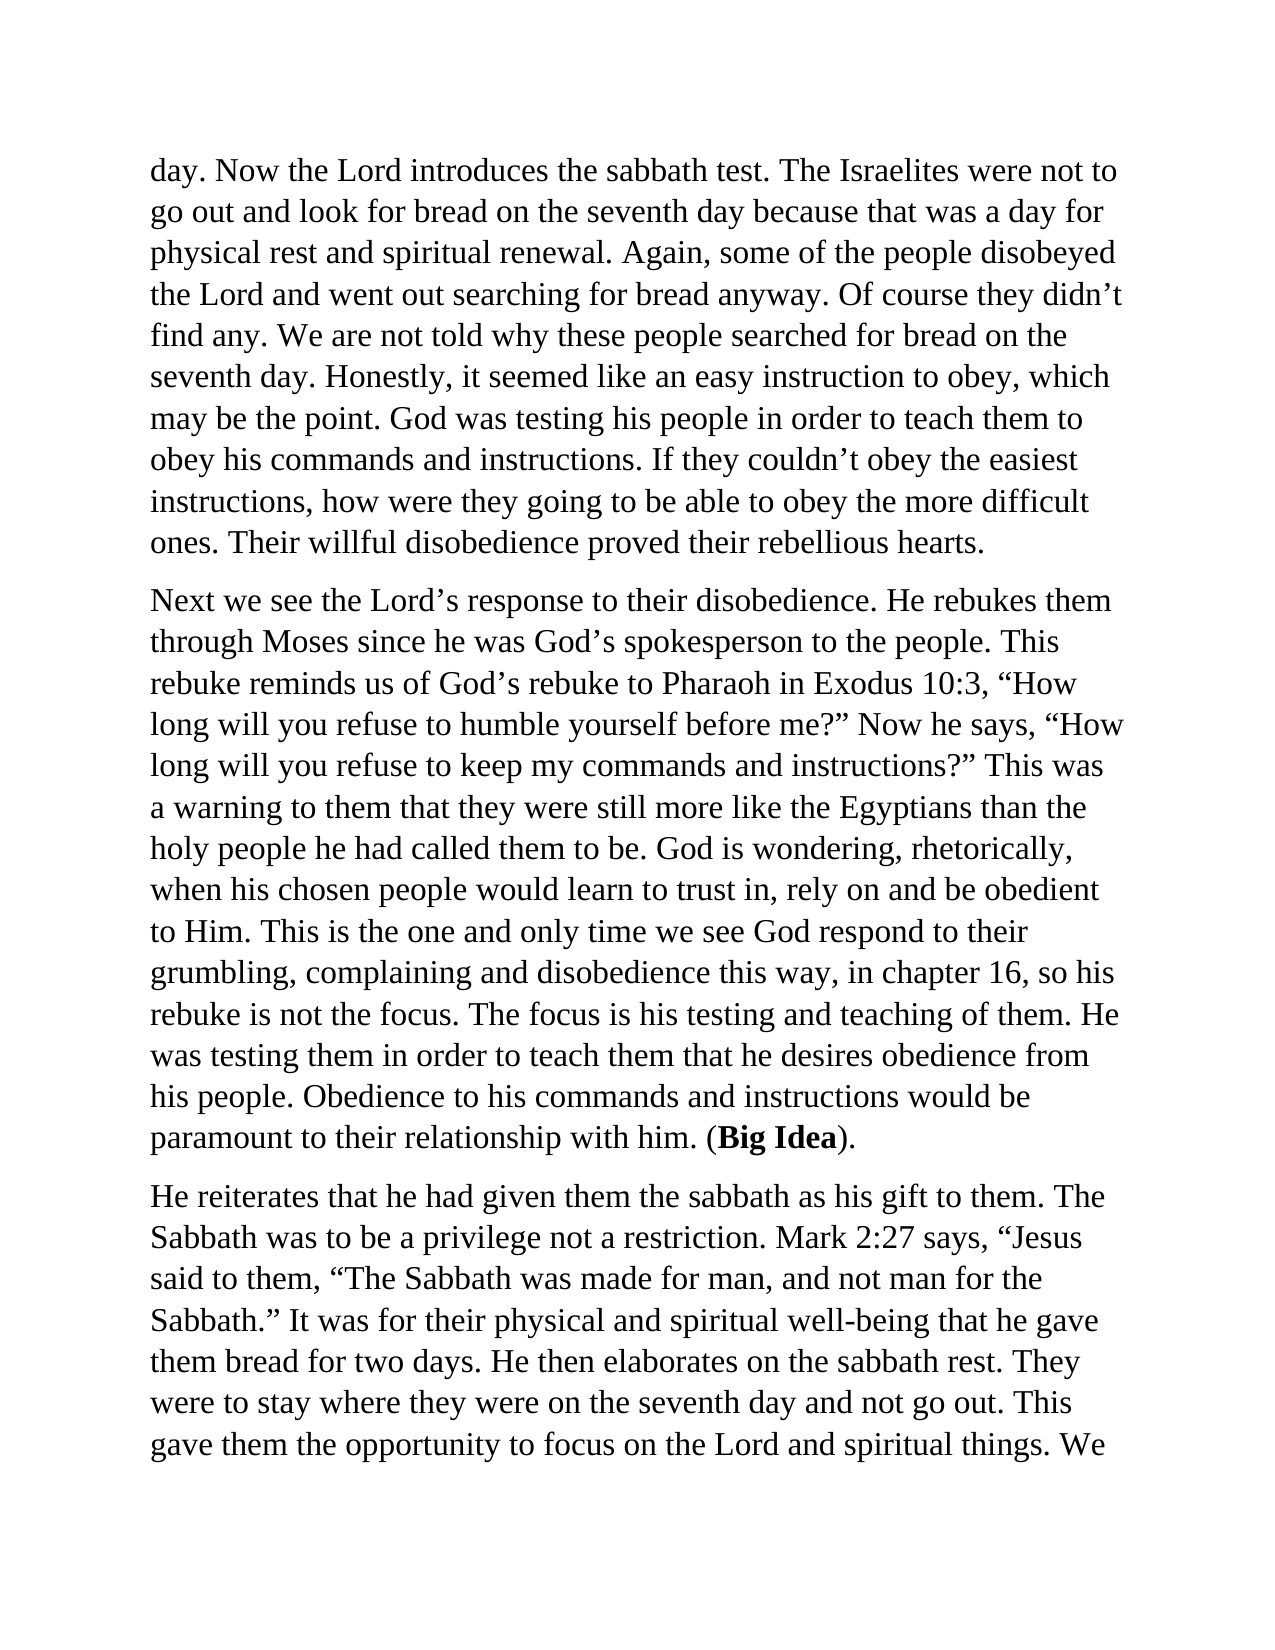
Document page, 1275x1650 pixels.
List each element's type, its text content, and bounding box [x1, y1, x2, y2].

text Next we see the Lord’s response to their disobedience. He rebukes them through Moses since he was God’s spokesperson to the people. This rebuke reminds us of God’s rebuke to Pharaoh in Exodus 10:3, “How long will you refuse to humble yourself before me?” Now he says, “How long will you refuse to keep my commands and instructions?” This was a warning to them that they were still more like the Egyptians than the holy people he had called them to be. God is wondering, rhetorically, when his chosen people would learn to trust in, rely on and be obedient to Him. This is the one and only time we see God respond to their grumbling, complaining and disobedience this way, in chapter 16, so his rebuke is not the focus. The focus is his testing and teaching of them. He was testing them in order to teach them that he desires obedience from his people. Obedience to his commands and instructions would be paramount to their relationship with him. (Big Idea). [150, 580, 1125, 1156]
text day. Now the Lord introduces the sabbath test. The Israelites were not to go out and look for bread on the seventh day because that was a day for physical rest and spiritual renewal. Again, some of the people disobeyed the Lord and went out searching for bread anyway. Of course they didn’t find any. We are not told why these people searched for bread on the seventh day. Honestly, it seemed like an easy instruction to obey, which may be the point. God was testing his people in order to teach them to obey his commands and instructions. If they couldn’t obey the easiest instructions, how were they going to be able to obey the more difficult ones. Their willful disobedience proved their rebellious hearts. [150, 150, 1125, 561]
text He reiterates that he had given them the sabbath as his gift to them. The Sabbath was to be a privilege not a restriction. Mark 2:27 says, “Jesus said to them, “The Sabbath was made for man, and not man for the Sabbath.” It was for their physical and spiritual well-being that he gave them bread for two days. He then elaborates on the sabbath rest. They were to stay where they were on the seventh day and not go out. This gave them the opportunity to focus on the Lord and spiritual things. We [150, 1176, 1125, 1462]
